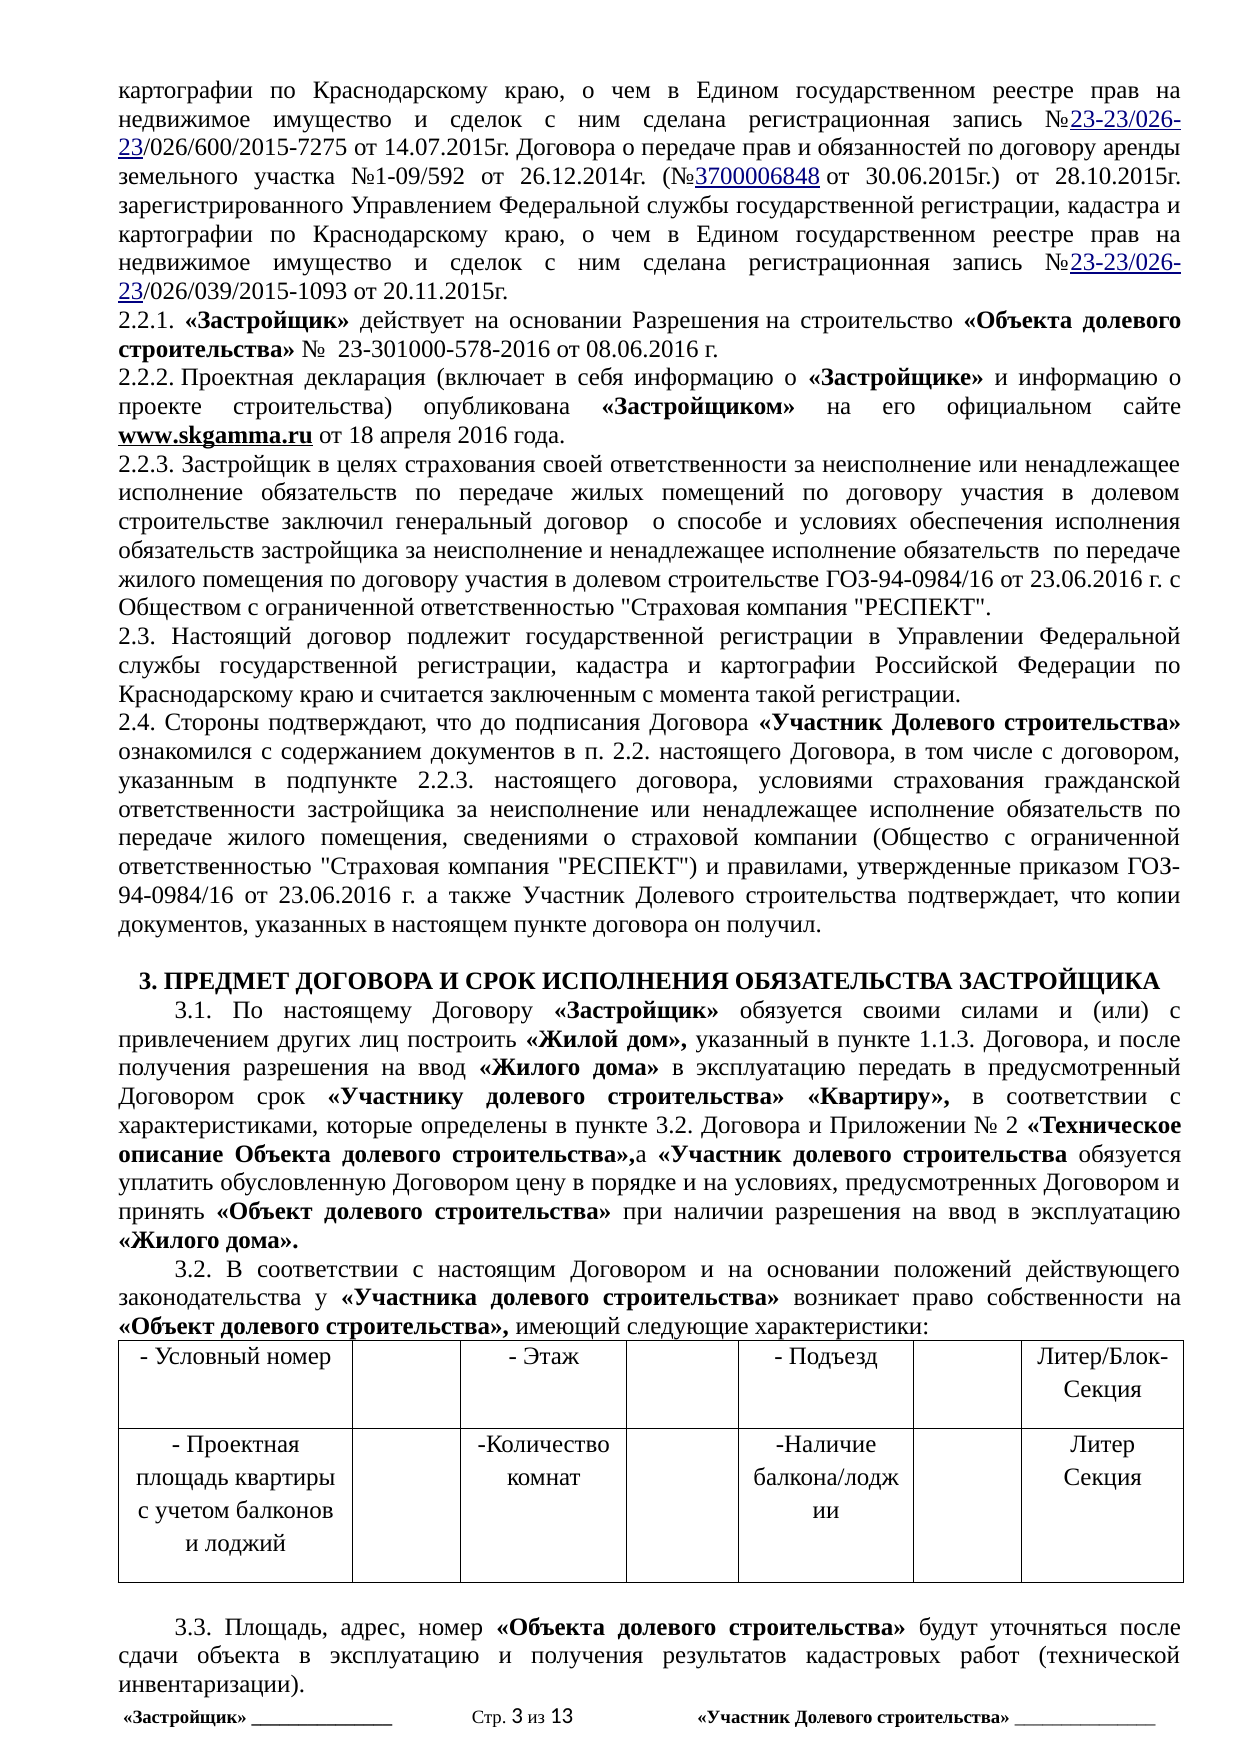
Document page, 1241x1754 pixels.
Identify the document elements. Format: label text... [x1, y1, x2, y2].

text 2.4. Стороны подтверждают, что до подписания Договора «Участник Долевого строительства» ознакомился с содержанием документов в п. 2.2. настоящего Договора, в том числе с договором, указанным в подпункте 2.2.3. настоящего договора, условиями страхования гражданской ответственности застройщика за неисполнение или ненадлежащее исполнение обязательств по передаче жилого помещения, сведениями о страховой компании (Общество с ограниченной ответственностью "Страховая компания "РЕСПЕКТ") и правилами, утвержденные приказом ГОЗ-94-0984/16 от 23.06.2016 г. а также Участник Долевого строительства подтверждает, что копии документов, указанных в настоящем пункте договора он получил. [118, 707, 1181, 937]
text 2.3. Настоящий договор подлежит государственной регистрации в Управлении Федеральной службы государственной регистрации, кадастра и картографии Российской Федерации по Краснодарскому краю и считается заключенным с момента такой регистрации. [118, 621, 1181, 707]
text 2.2.3. Застройщик в целях страхования своей ответственности за неисполнение или ненадлежащее исполнение обязательств по передаче жилых помещений по договору участия в долевом строительстве заключил генеральный договор о способе и условиях обеспечения исполнения обязательств застройщика за неисполнение и ненадлежащее исполнение обязательств по передаче жилого помещения по договору участия в долевом строительстве ГОЗ-94-0984/16 от 23.06.2016 г. с Обществом с ограниченной ответственностью "Страховая компания "РЕСПЕКТ". [118, 449, 1181, 621]
text 3.2. В соответствии с настоящим Договором и на основании положений действующего законодательства у «Участника долевого строительства» возникает право собственности на «Объект долевого строительства», имеющий следующие характеристики: [118, 1254, 1181, 1340]
table_cell [627, 1429, 738, 1582]
table_cell -Наличие балкона/лоджии [739, 1429, 913, 1582]
text 2.2.1. «Застройщик» действует на основании Разрешения на строительство «Объекта долевого строительства» № 23-301000-578-2016 от 08.06.2016 г. [118, 305, 1181, 362]
text 3. ПРЕДМЕТ ДОГОВОРА И СРОК ИСПОЛНЕНИЯ ОБЯЗАТЕЛЬСТВА ЗАСТРОЙЩИКА [118, 966, 1181, 995]
table_header [627, 1341, 738, 1428]
table_cell -Количество комнат [461, 1429, 626, 1582]
table_header - Условный номер [119, 1341, 352, 1428]
table_cell [914, 1429, 1021, 1582]
text 3.1. По настоящему Договору «Застройщик» обязуется своими силами и (или) с привлечением других лиц построить «Жилой дом», указанный в пункте 1.1.3. Договора, и после получения разрешения на ввод «Жилого дома» в эксплуатацию передать в предусмотренный Договором срок «Участнику долевого строительства» «Квартиру», в соответствии с характеристиками, которые определены в пункте 3.2. Договора и Приложении № 2 «Техническое описание Объекта долевого строительства»,а «Участник долевого строительства обязуется уплатить обусловленную Договором цену в порядке и на условиях, предусмотренных Договором и принять «Объект долевого строительства» при наличии разрешения на ввод в эксплуатацию «Жилого дома». [118, 995, 1181, 1254]
text 3.3. Площадь, адрес, номер «Объекта долевого строительства» будут уточняться после сдачи объекта в эксплуатацию и получения результатов кадастровых работ (технической инвентаризации). [118, 1612, 1181, 1698]
table_header - Подъезд [739, 1341, 913, 1428]
table_header - Этаж [461, 1341, 626, 1428]
table_header Литер/Блок-Секция [1022, 1341, 1183, 1428]
table_header [353, 1341, 460, 1428]
table_cell - Проектная площадь квартиры с учетом балконов и лоджий [119, 1429, 352, 1582]
table_cell [353, 1429, 460, 1582]
table_cell Литер Секция [1022, 1429, 1183, 1582]
text картографии по Краснодарскому краю, о чем в Едином государственном реестре прав на недвижимое имущество и сделок с ним сделана регистрационная запись №23-23/026-23/026/600/2015-7275 от 14.07.2015г. Договора о передаче прав и обязанностей по договору аренды земельного участка №1-09/592 от 26.12.2014г. (№3700006848 от 30.06.2015г.) от 28.10.2015г. зарегистрированного Управлением Федеральной службы государственной регистрации, кадастра и картографии по Краснодарскому краю, о чем в Едином государственном реестре прав на недвижимое имущество и сделок с ним сделана регистрационная запись №23-23/026-23/026/039/2015-1093 от 20.11.2015г. [118, 75, 1181, 305]
table_header [914, 1341, 1021, 1428]
text 2.2.2. Проектная декларация (включает в себя информацию о «Застройщике» и информацию о проекте строительства) опубликована «Застройщиком» на его официальном сайте www.skgamma.ru от 18 апреля 2016 года. [118, 362, 1181, 449]
